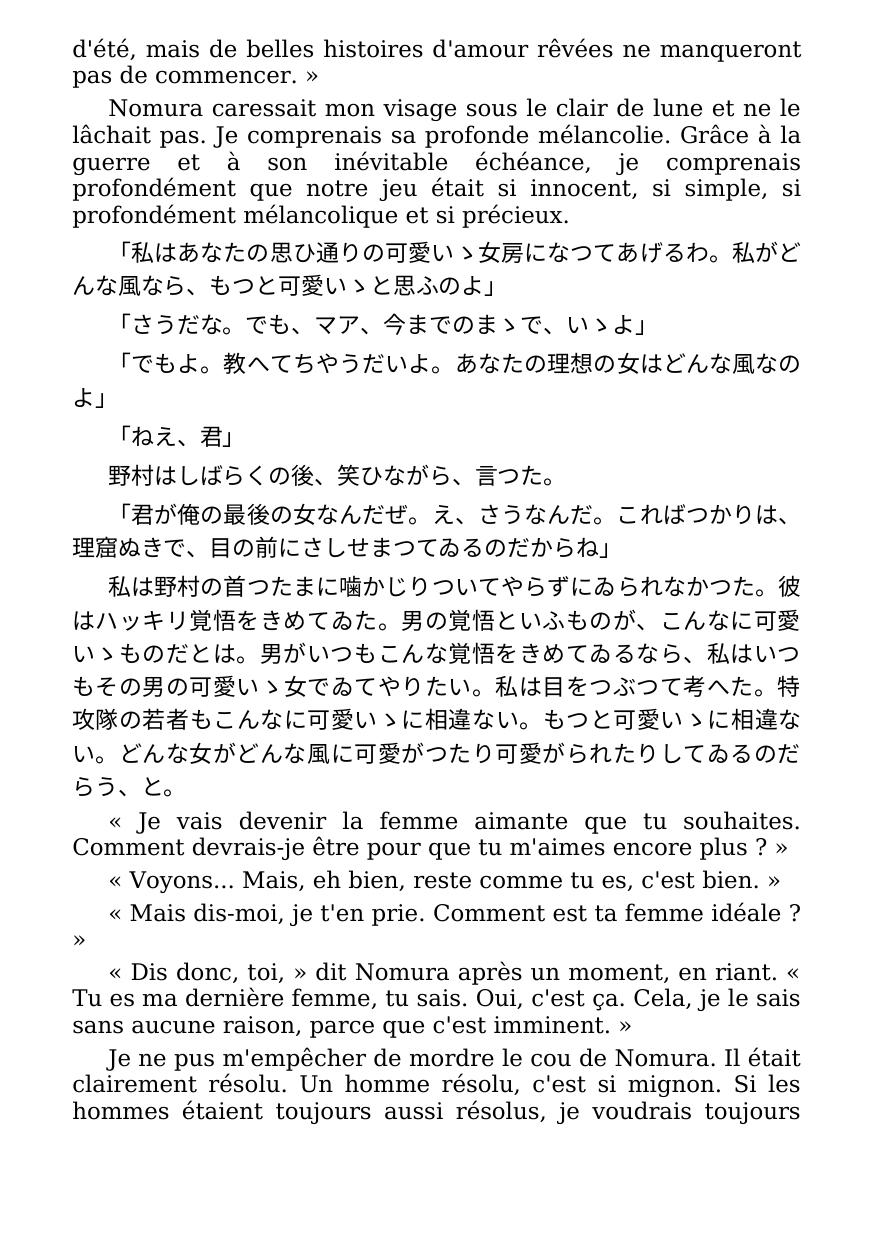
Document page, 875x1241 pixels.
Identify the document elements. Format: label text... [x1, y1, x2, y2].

text Nomura caressait mon visage sous le clair de lune et ne le lâchait pas. Je comprenais sa profonde mélancolie. Grâce à la guerre et à son inévitable échéance, je comprenais profondément que notre jeu était si innocent, si simple, si profondément mélancolique et si précieux. [72, 95, 802, 229]
text 「さうだな。でも、マア、今までのまゝで、いゝよ」 [72, 307, 802, 340]
text « Voyons... Mais, eh bien, reste comme tu es, c'est bien. » [72, 867, 802, 894]
text d'été, mais de belles histoires d'amour rêvées ne manqueront pas de commencer. » [72, 36, 802, 89]
text 「ねえ、君」 [72, 418, 802, 452]
text 「私はあなたの思ひ通りの可愛いゝ女房になつてあげるわ。私がどんな風なら、もつと可愛いゝと思ふのよ」 [72, 234, 802, 301]
text 野村はしばらくの後、笑ひながら、言つた。 [72, 458, 802, 491]
text « Mais dis-moi, je t'en prie. Comment est ta femme idéale ? » [72, 900, 802, 953]
text 「でもよ。教へてちやうだいよ。あなたの理想の女はどんな風なのよ」 [72, 346, 802, 413]
text 私は野村の首つたまに噛かじりついてやらずにゐられなかつた。彼はハッキリ覚悟をきめてゐた。男の覚悟といふものが、こんなに可愛いゝものだとは。男がいつもこんな覚悟をきめてゐるなら、私はいつもその男の可愛いゝ女でゐてやりたい。私は目をつぶつて考へた。特攻隊の若者もこんなに可愛いゝに相違ない。もつと可愛いゝに相違ない。どんな女がどんな風に可愛がつたり可愛がられたりしてゐるのだらう、と。 [72, 569, 802, 802]
text 「君が俺の最後の女なんだぜ。え、さうなんだ。こればつかりは、理窟ぬきで、目の前にさしせまつてゐるのだからね」 [72, 497, 802, 563]
text « Dis donc, toi, » dit Nomura après un moment, en riant. « Tu es ma dernière femme, tu sais. Oui, c'est ça. Cela, je le sais sans aucune raison, parce que c'est imminent. » [72, 959, 802, 1039]
text « Je vais devenir la femme aimante que tu souhaites. Comment devrais-je être pour que tu m'aimes encore plus ? » [72, 808, 802, 861]
text Je ne pus m'empêcher de mordre le cou de Nomura. Il était clairement résolu. Un homme résolu, c'est si mignon. Si les hommes étaient toujours aussi résolus, je voudrais toujours [72, 1045, 802, 1125]
